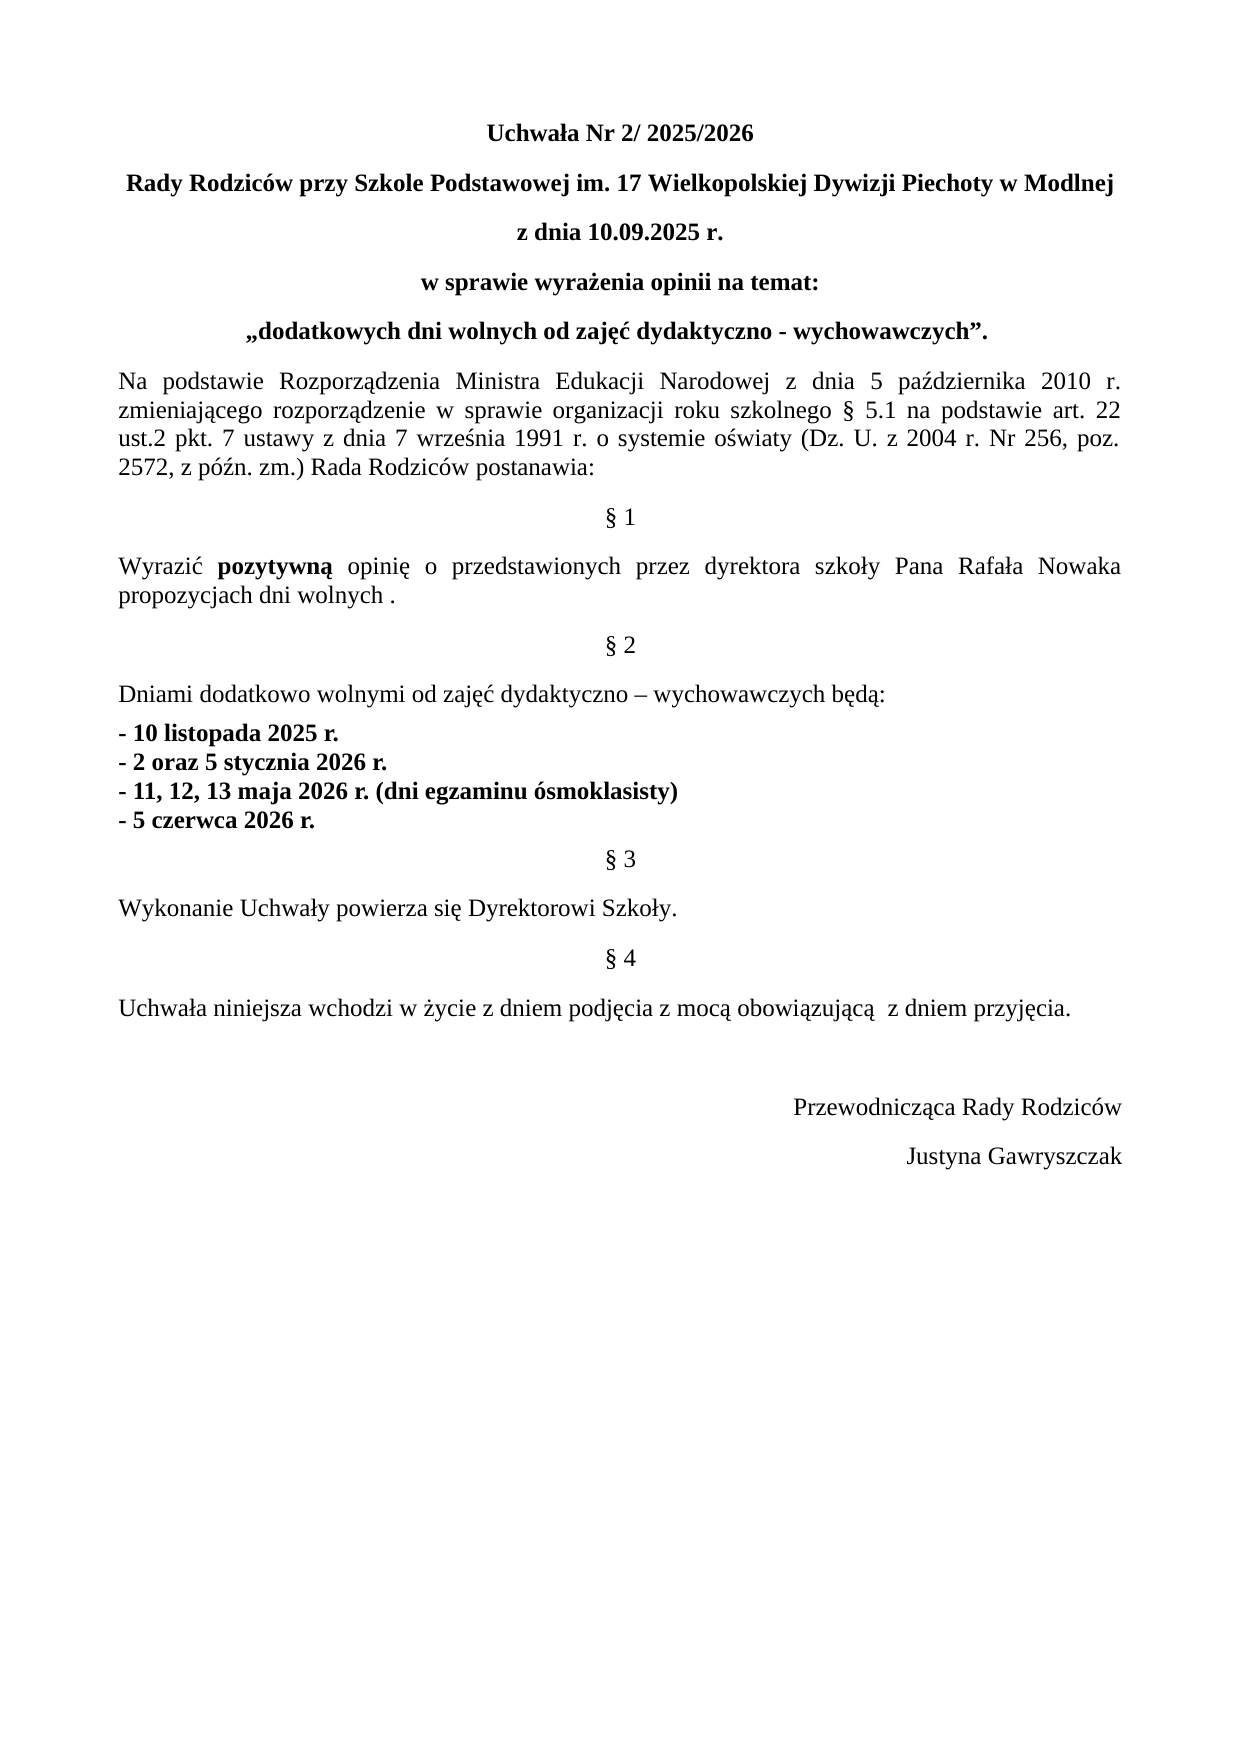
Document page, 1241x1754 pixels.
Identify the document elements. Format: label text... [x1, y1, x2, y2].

text - 10 listopada 2025 r. - 2 oraz 5 stycznia 2026 r. - 11, 12, 13 maja 2026 r. (dni egzaminu ósmoklasisty) - 5 czerwca 2026 r. [118, 718, 1122, 833]
text Dniami dodatkowo wolnymi od zajęć dydaktyczno – wychowawczych będą: [118, 679, 1122, 708]
text Uchwała niniejsza wchodzi w życie z dniem podjęcia z mocą obowiązującą z dniem przyjęcia. [118, 993, 1122, 1021]
text § 2 [118, 630, 1122, 658]
text Przewodnicząca Rady Rodziców [118, 1092, 1122, 1121]
text Na podstawie Rozporządzenia Ministra Edukacji Narodowej z dnia 5 października 2010 r. zmieniającego rozporządzenie w sprawie organizacji roku szkolnego § 5.1 na podstawie art. 22 ust.2 pkt. 7 ustawy z dnia 7 września 1991 r. o systemie oświaty (Dz. U. z 2004 r. Nr 256, poz. 2572, z późn. zm.) Rada Rodziców postanawia: [118, 366, 1122, 481]
text § 4 [118, 943, 1122, 972]
text § 1 [118, 502, 1122, 531]
text z dnia 10.09.2025 r. [118, 217, 1122, 246]
text „dodatkowych dni wolnych od zajęć dydaktyczno - wychowawczych”. [118, 316, 1122, 345]
text w sprawie wyrażenia opinii na temat: [118, 267, 1122, 296]
text Rady Rodziców przy Szkole Podstawowej im. 17 Wielkopolskiej Dywizji Piechoty w Modlnej [118, 168, 1122, 196]
text Wykonanie Uchwały powierza się Dyrektorowi Szkoły. [118, 893, 1122, 922]
text Wyrazić pozytywną opinię o przedstawionych przez dyrektora szkoły Pana Rafała Nowaka propozycjach dni wolnych . [118, 551, 1122, 609]
text Justyna Gawryszczak [118, 1141, 1122, 1170]
text § 3 [118, 844, 1122, 873]
text Uchwała Nr 2/ 2025/2026 [118, 118, 1122, 147]
